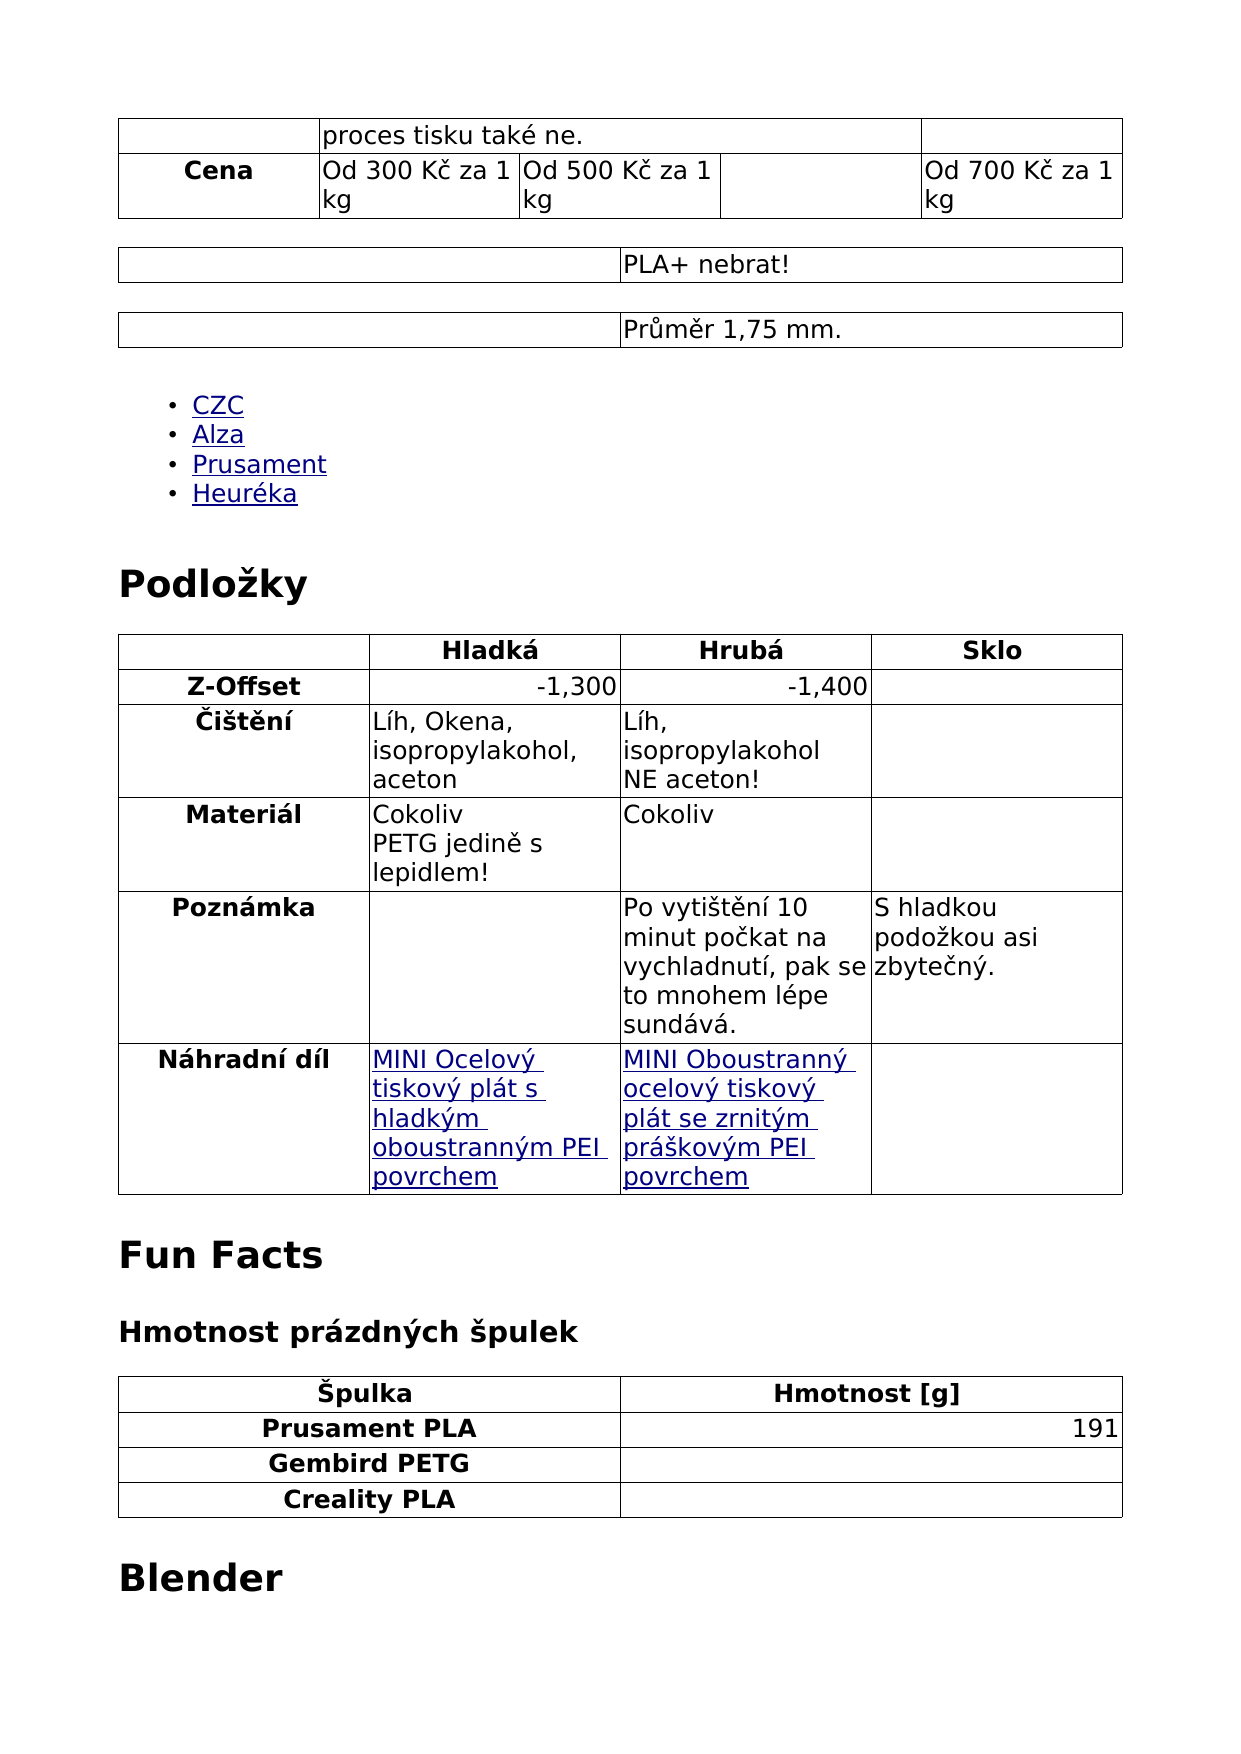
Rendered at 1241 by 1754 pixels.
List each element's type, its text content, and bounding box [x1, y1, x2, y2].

table_cell Materiál [119, 798, 369, 891]
table_cell S hladkou podožkou asi zbytečný. [872, 892, 1122, 1042]
table_cell Gembird PETG [119, 1448, 620, 1482]
subtitle Hmotnost prázdných špulek [118, 1315, 1122, 1349]
subtitle Fun Facts [118, 1234, 1122, 1278]
table_cell [721, 154, 921, 217]
table_cell [922, 119, 1122, 153]
table_header Hrubá [621, 635, 871, 669]
table_cell proces tisku také ne. [320, 119, 921, 153]
table_cell [872, 1044, 1122, 1194]
table_cell Creality PLA [119, 1483, 620, 1517]
table_header PLA+ nebrat! [621, 248, 1122, 282]
table_header Hmotnost [g] [621, 1377, 1122, 1412]
table_cell Od 500 Kč za 1 kg [520, 154, 720, 217]
table_cell [872, 705, 1122, 797]
table_cell Od 300 Kč za 1 kg [320, 154, 519, 217]
list Prusament [177, 450, 1122, 479]
list CZC [177, 391, 1122, 421]
table_header [119, 635, 369, 669]
table_cell Od 700 Kč za 1 kg [922, 154, 1122, 217]
table_cell [872, 670, 1122, 704]
subtitle Blender [118, 1557, 1122, 1600]
table_cell Prusament PLA [119, 1413, 620, 1447]
table_cell -1,300 [370, 670, 620, 704]
list Alza [177, 421, 1122, 450]
table_header [119, 313, 620, 347]
table_header Hladká [370, 635, 620, 669]
table_header [119, 248, 620, 282]
table_cell Cena [119, 154, 319, 217]
subtitle Podložky [118, 563, 1122, 606]
table_cell Náhradní díl [119, 1044, 369, 1194]
table_header Špulka [119, 1377, 620, 1412]
table_cell 191 [621, 1413, 1122, 1447]
table_cell Po vytištění 10 minut počkat na vychladnutí, pak se to mnohem lépe sundává. [621, 892, 871, 1042]
table_cell Cokoliv [621, 798, 871, 891]
table_cell Čištění [119, 705, 369, 797]
table_cell Líh, isopropylakohol NE aceton! [621, 705, 871, 797]
list Heuréka [177, 479, 1122, 508]
table_cell [872, 798, 1122, 891]
table_cell [621, 1483, 1122, 1517]
table_cell -1,400 [621, 670, 871, 704]
table_cell Cokoliv PETG jedině s lepidlem! [370, 798, 620, 891]
table_cell Poznámka [119, 892, 369, 1042]
table_header Průměr 1,75 mm. [621, 313, 1122, 347]
table_cell MINI Oboustranný ocelový tiskový plát se zrnitým práškovým PEI povrchem [621, 1044, 871, 1194]
table_cell Líh, Okena, isopropylakohol, aceton [370, 705, 620, 797]
table_cell MINI Ocelový tiskový plát s hladkým oboustranným PEI povrchem [370, 1044, 620, 1194]
table_cell [621, 1448, 1122, 1482]
table_cell Z-Offset [119, 670, 369, 704]
table_header Sklo [872, 635, 1122, 669]
table_cell [370, 892, 620, 1042]
table_cell [119, 119, 319, 153]
